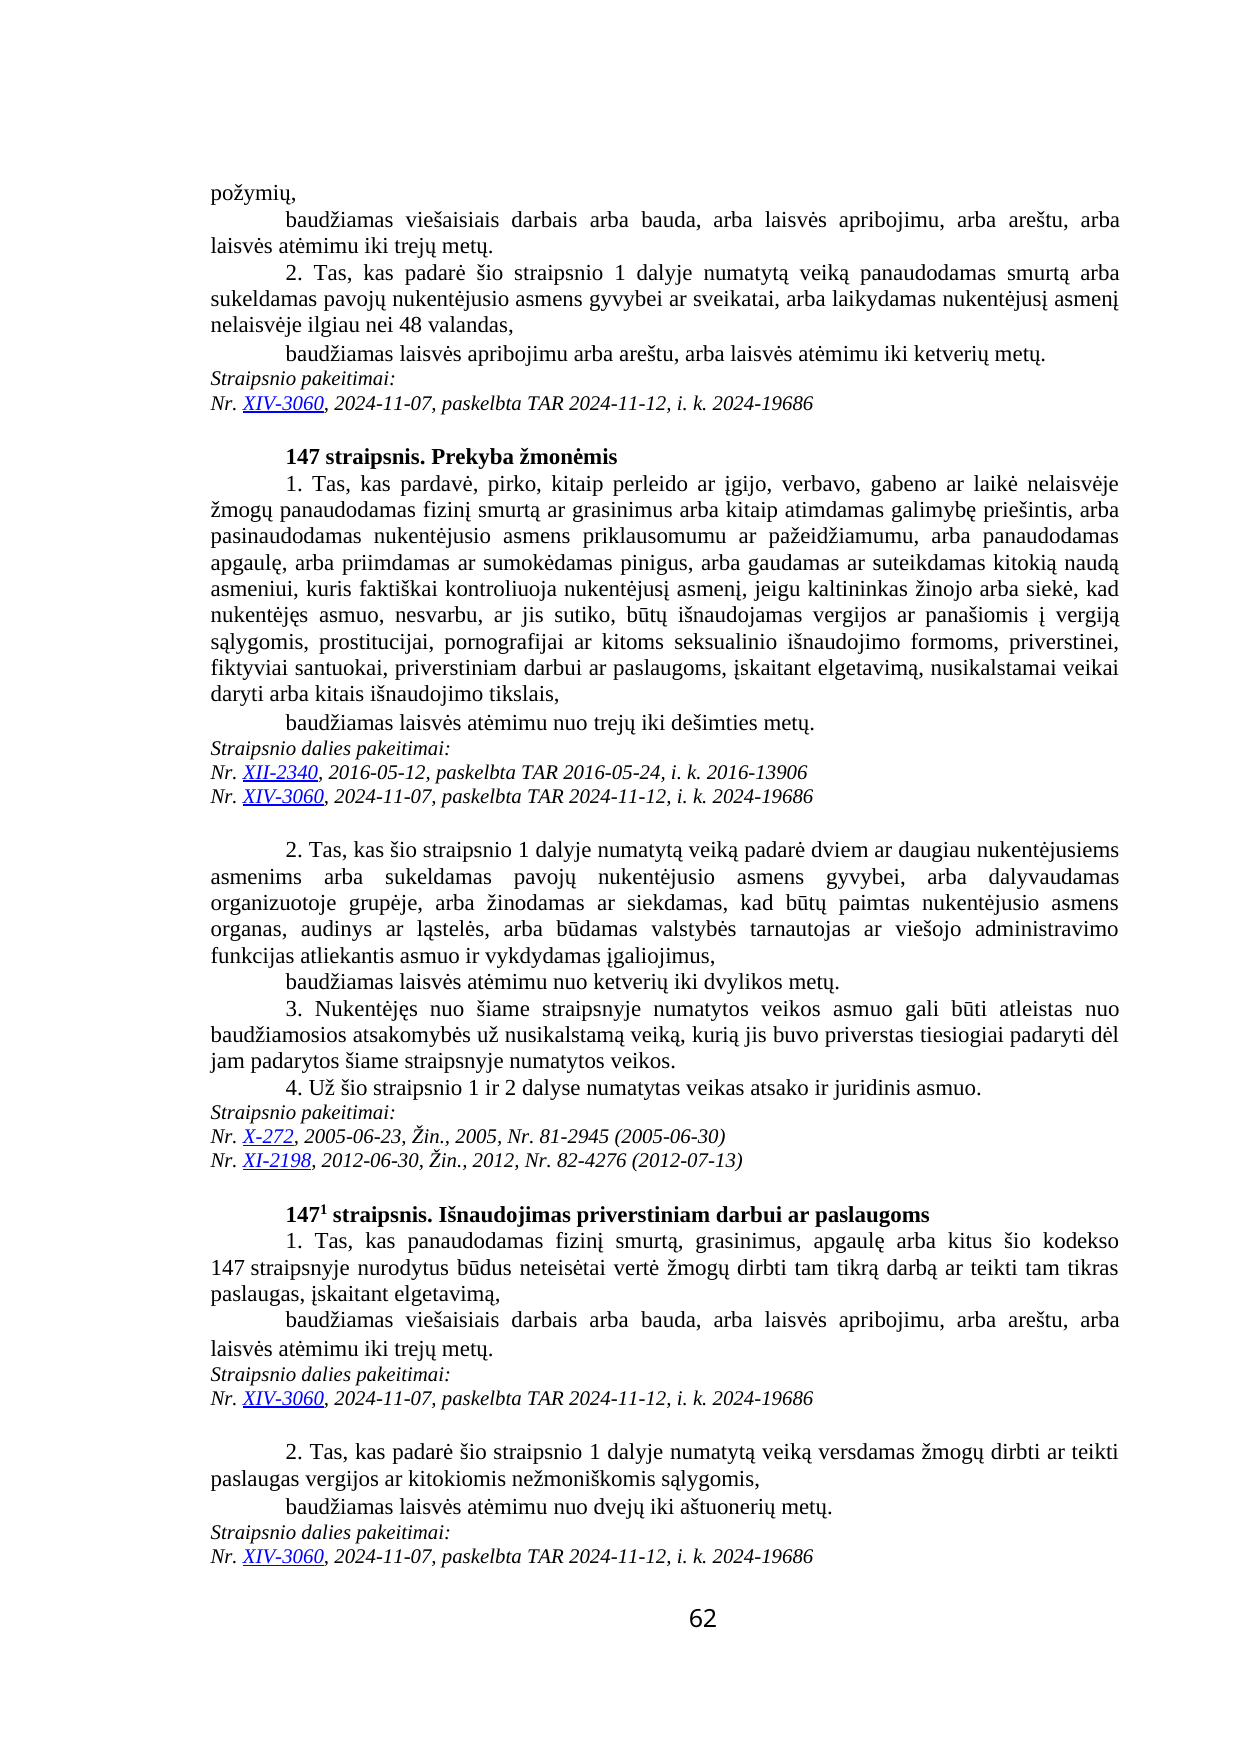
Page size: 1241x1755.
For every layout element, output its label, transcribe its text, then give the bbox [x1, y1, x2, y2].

text baudžiamas viešaisiais darbais arba bauda, arba laisvės apribojimu, arba areštu, arba laisvės atėmimu iki trejų metų. [210, 206, 1120, 258]
text Straipsnio pakeitimai: [210, 366, 1120, 390]
text 2. Tas, kas šio straipsnio 1 dalyje numatytą veiką padarė dviem ar daugiau nukentėjusiems asmenims arba sukeldamas pavojų nukentėjusio asmens gyvybei, arba dalyvaudamas organizuotoje grupėje, arba žinodamas ar siekdamas, kad būtų paimtas nukentėjusio asmens organas, audinys ar ląstelės, arba būdamas valstybės tarnautojas ar viešojo administravimo funkcijas atliekantis asmuo ir vykdydamas įgaliojimus, [210, 836, 1120, 968]
text 2. Tas, kas padarė šio straipsnio 1 dalyje numatytą veiką versdamas žmogų dirbti ar teikti paslaugas vergijos ar kitokiomis nežmoniškomis sąlygomis, [210, 1438, 1120, 1491]
text 3. Nukentėjęs nuo šiame straipsnyje numatytos veikos asmuo gali būti atleistas nuo baudžiamosios atsakomybės už nusikalstamą veiką, kurią jis buvo priverstas tiesiogiai padaryti dėl jam padarytos šiame straipsnyje numatytos veikos. [210, 994, 1120, 1074]
text Straipsnio pakeitimai: [210, 1100, 1120, 1124]
text 2. Tas, kas padarė šio straipsnio 1 dalyje numatytą veiką panaudodamas smurtą arba sukeldamas pavojų nukentėjusio asmens gyvybei ar sveikatai, arba laikydamas nukentėjusį asmenį nelaisvėje ilgiau nei 48 valandas, [210, 258, 1120, 338]
text baudžiamas laisvės atėmimu nuo dvejų iki aštuonerių metų. [210, 1491, 1120, 1520]
text Nr. XIV-3060, 2024-11-07, paskelbta TAR 2024-11-12, i. k. 2024-19686 [210, 390, 1120, 414]
text Nr. X-272, 2005-06-23, Žin., 2005, Nr. 81-2945 (2005-06-30) [210, 1124, 1120, 1148]
text Straipsnio dalies pakeitimai: [210, 736, 1120, 759]
text Nr. XI-2198, 2012-06-30, Žin., 2012, Nr. 82-4276 (2012-07-13) [210, 1148, 1120, 1172]
text baudžiamas laisvės atėmimu nuo ketverių iki dvylikos metų. [210, 968, 1120, 994]
text 147 straipsnis. Prekyba žmonėmis [210, 443, 1120, 469]
text 1471 straipsnis. Išnaudojimas priverstiniam darbui ar paslaugoms [210, 1201, 1120, 1227]
text 1. Tas, kas pardavė, pirko, kitaip perleido ar įgijo, verbavo, gabeno ar laikė nelaisvėje žmogų panaudodamas fizinį smurtą ar grasinimus arba kitaip atimdamas galimybę priešintis, arba pasinaudodamas nukentėjusio asmens priklausomumu ar pažeidžiamumu, arba panaudodamas apgaulę, arba priimdamas ar sumokėdamas pinigus, arba gaudamas ar suteikdamas kitokią naudą asmeniui, kuris faktiškai kontroliuoja nukentėjusį asmenį, jeigu kaltininkas žinojo arba siekė, kad nukentėjęs asmuo, nesvarbu, ar jis sutiko, būtų išnaudojamas vergijos ar panašiomis į vergiją sąlygomis, prostitucijai, pornografijai ar kitoms seksualinio išnaudojimo formoms, priverstinei, fiktyviai santuokai, priverstiniam darbui ar paslaugoms, įskaitant elgetavimą, nusikalstamai veikai daryti arba kitais išnaudojimo tikslais, [210, 469, 1120, 707]
text Straipsnio dalies pakeitimai: [210, 1361, 1120, 1386]
text Straipsnio dalies pakeitimai: [210, 1520, 1120, 1544]
text Nr. XII-2340, 2016-05-12, paskelbta TAR 2016-05-24, i. k. 2016-13906 [210, 759, 1120, 784]
text 4. Už šio straipsnio 1 ir 2 dalyse numatytas veikas atsako ir juridinis asmuo. [210, 1074, 1120, 1100]
text baudžiamas laisvės atėmimu nuo trejų iki dešimties metų. [210, 707, 1120, 736]
text Nr. XIV-3060, 2024-11-07, paskelbta TAR 2024-11-12, i. k. 2024-19686 [210, 784, 1120, 808]
text Nr. XIV-3060, 2024-11-07, paskelbta TAR 2024-11-12, i. k. 2024-19686 [210, 1544, 1120, 1568]
text požymių, [210, 179, 1120, 206]
text Nr. XIV-3060, 2024-11-07, paskelbta TAR 2024-11-12, i. k. 2024-19686 [210, 1386, 1120, 1409]
text 1. Tas, kas panaudodamas fizinį smurtą, grasinimus, apgaulę arba kitus šio kodekso 147 straipsnyje nurodytus būdus neteisėtai vertė žmogų dirbti tam tikrą darbą ar teikti tam tikras paslaugas, įskaitant elgetavimą, [210, 1227, 1120, 1306]
text baudžiamas laisvės apribojimu arba areštu, arba laisvės atėmimu iki ketverių metų. [210, 338, 1120, 366]
text baudžiamas viešaisiais darbais arba bauda, arba laisvės apribojimu, arba areštu, arba laisvės atėmimu iki trejų metų. [210, 1306, 1120, 1361]
